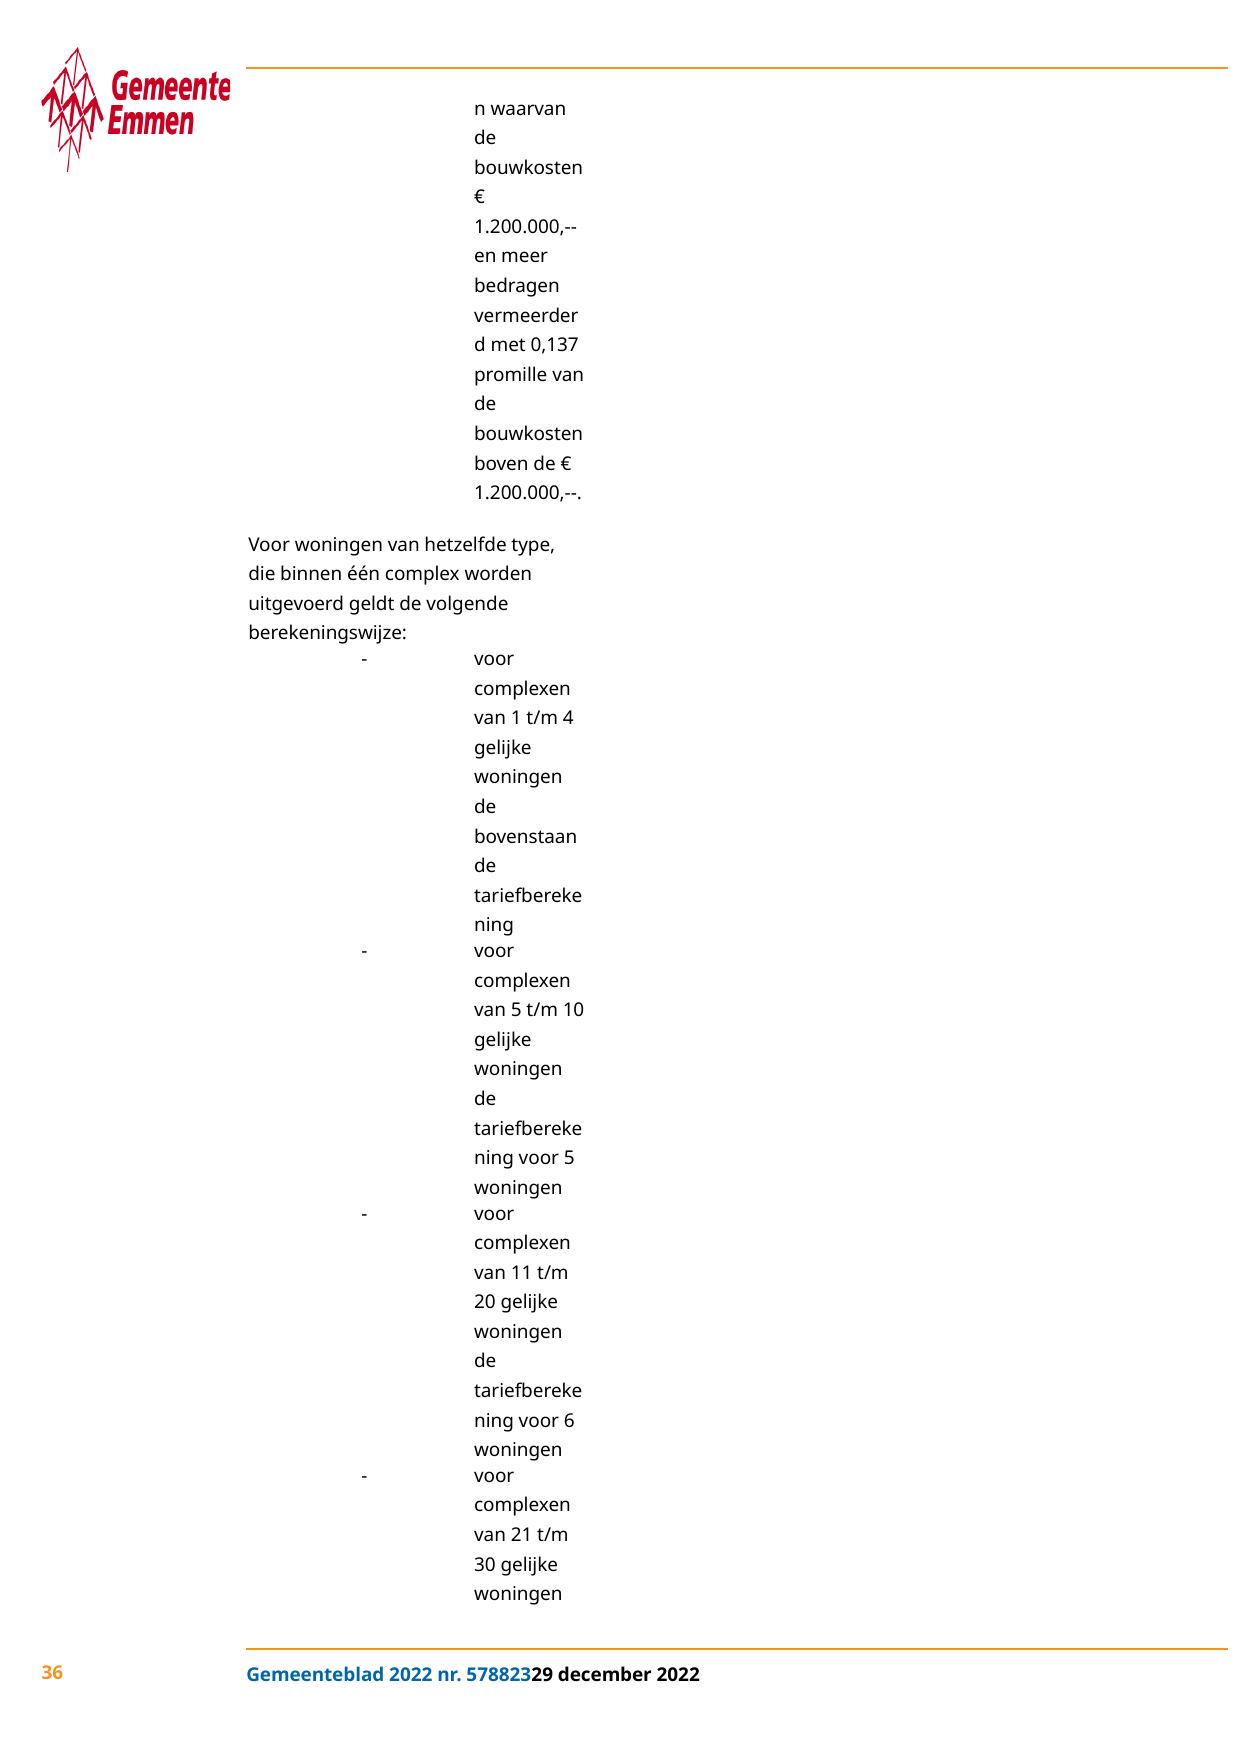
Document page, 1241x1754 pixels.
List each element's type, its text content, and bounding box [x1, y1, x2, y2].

table_cell [248, 645, 361, 937]
table_cell [587, 531, 700, 645]
table_cell [248, 1200, 361, 1462]
table_cell [248, 95, 361, 505]
table_cell voor complexen van 11 t/m 20 gelijke woningen de tariefberekening voor 6 woningen [474, 1200, 587, 1462]
table_cell [700, 645, 813, 937]
table_cell n waarvan de bouwkosten € 1.200.000,-- en meer bedragen vermeerderd met 0,137 promille van de bouwkosten boven de € 1.200.000,--. [474, 95, 587, 505]
table_cell [700, 937, 813, 1200]
table_cell [248, 1462, 361, 1606]
table_cell [700, 1200, 813, 1462]
table_cell [587, 645, 700, 937]
table_cell [587, 1200, 700, 1462]
table_cell [700, 1462, 813, 1606]
table_cell voor complexen van 5 t/m 10 gelijke woningen de tariefberekening voor 5 woningen [474, 937, 587, 1200]
table_cell [248, 937, 361, 1200]
table_cell - [361, 937, 474, 1200]
table_cell - [361, 1200, 474, 1462]
table_cell [587, 1462, 700, 1606]
table_cell Voor woningen van hetzelfde type, die binnen één complex worden uitgevoerd geldt de volgende berekeningswijze: [248, 531, 587, 645]
table_cell - [361, 645, 474, 937]
table_cell [587, 95, 700, 505]
table_cell [361, 95, 474, 505]
table_cell [248, 505, 587, 531]
table_cell voor complexen van 21 t/m 30 gelijke woningen [474, 1462, 587, 1606]
picture [41, 47, 231, 172]
table_cell - [361, 1462, 474, 1606]
table_cell voor complexen van 1 t/m 4 gelijke woningen de bovenstaande tariefberekening [474, 645, 587, 937]
table_cell [587, 937, 700, 1200]
table_cell [700, 95, 813, 505]
table_cell [587, 505, 700, 531]
